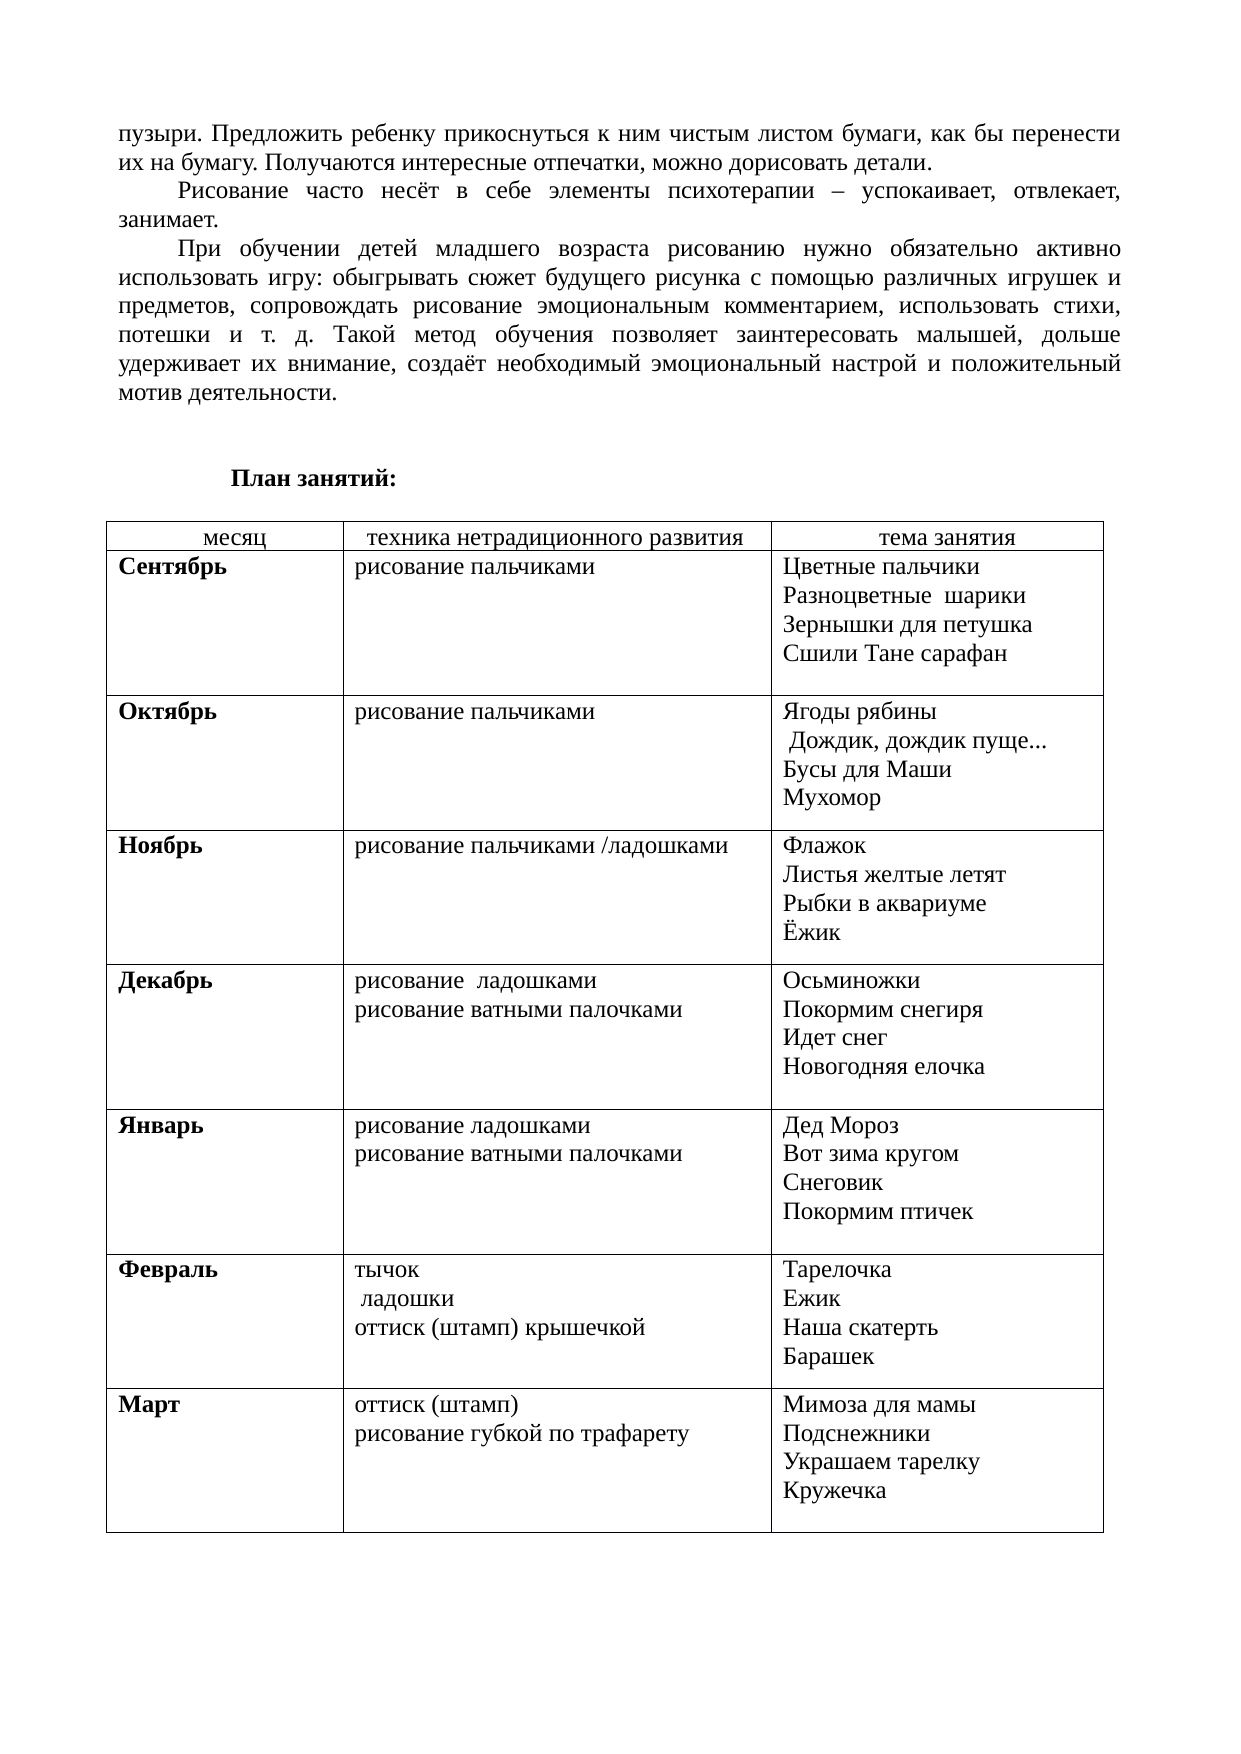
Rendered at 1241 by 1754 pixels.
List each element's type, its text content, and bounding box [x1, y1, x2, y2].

table_cell Ягоды рябины Дождик, дождик пуще... Бусы для Маши Мухомор [772, 696, 1103, 829]
table_cell Ноябрь [107, 831, 343, 964]
text При обучении детей младшего возраста рисованию нужно обязательно активно использовать игру: обыгрывать сюжет будущего рисунка с помощью различных игрушек и предметов, сопровождать рисование эмоциональным комментарием, использовать стихи, потешки и т. д. Такой метод обучения позволяет заинтересовать малышей, дольше удерживает их внимание, создаёт необходимый эмоциональный настрой и положительный мотив деятельности. [118, 233, 1122, 406]
table_cell Тарелочка Ежик Наша скатерть Барашек [772, 1255, 1103, 1388]
table_cell Сентябрь [107, 551, 343, 695]
table_cell Декабрь [107, 965, 343, 1109]
table_header тема занятия [772, 522, 1103, 550]
table_cell рисование пальчиками /ладошками [344, 831, 771, 964]
table_cell рисование пальчиками [344, 696, 771, 829]
table_cell Октябрь [107, 696, 343, 829]
table_cell Флажок Листья желтые летят Рыбки в аквариуме Ёжик [772, 831, 1103, 964]
table_cell Дед Мороз Вот зима кругом Снеговик Покормим птичек [772, 1110, 1103, 1253]
text пузыри. Предложить ребенку прикоснуться к ним чистым листом бумаги, как бы перенести их на бумагу. Получаются интересные отпечатки, можно дорисовать детали. [118, 118, 1122, 176]
table_cell Февраль [107, 1255, 343, 1388]
table_cell Цветные пальчики Разноцветные шарики Зернышки для петушка Сшили Тане сарафан [772, 551, 1103, 695]
table_header техника нетрадиционного развития [344, 522, 771, 550]
table_cell рисование пальчиками [344, 551, 771, 695]
text Рисование часто несёт в себе элементы психотерапии – успокаивает, отвлекает, занимает. [118, 176, 1122, 233]
table_cell Осьминожки Покормим снегиря Идет снег Новогодняя елочка [772, 965, 1103, 1109]
table_cell Мимоза для мамы Подснежники Украшаем тарелку Кружечка [772, 1389, 1103, 1532]
table_cell оттиск (штамп) рисование губкой по трафарету [344, 1389, 771, 1532]
table_cell тычок ладошки оттиск (штамп) крышечкой [344, 1255, 771, 1388]
text План занятий: [62, 463, 1141, 492]
table_cell рисование ладошками рисование ватными палочками [344, 1110, 771, 1253]
table_cell Январь [107, 1110, 343, 1253]
table_cell рисование ладошками рисование ватными палочками [344, 965, 771, 1109]
table_header месяц [107, 522, 343, 550]
table_cell Март [107, 1389, 343, 1532]
